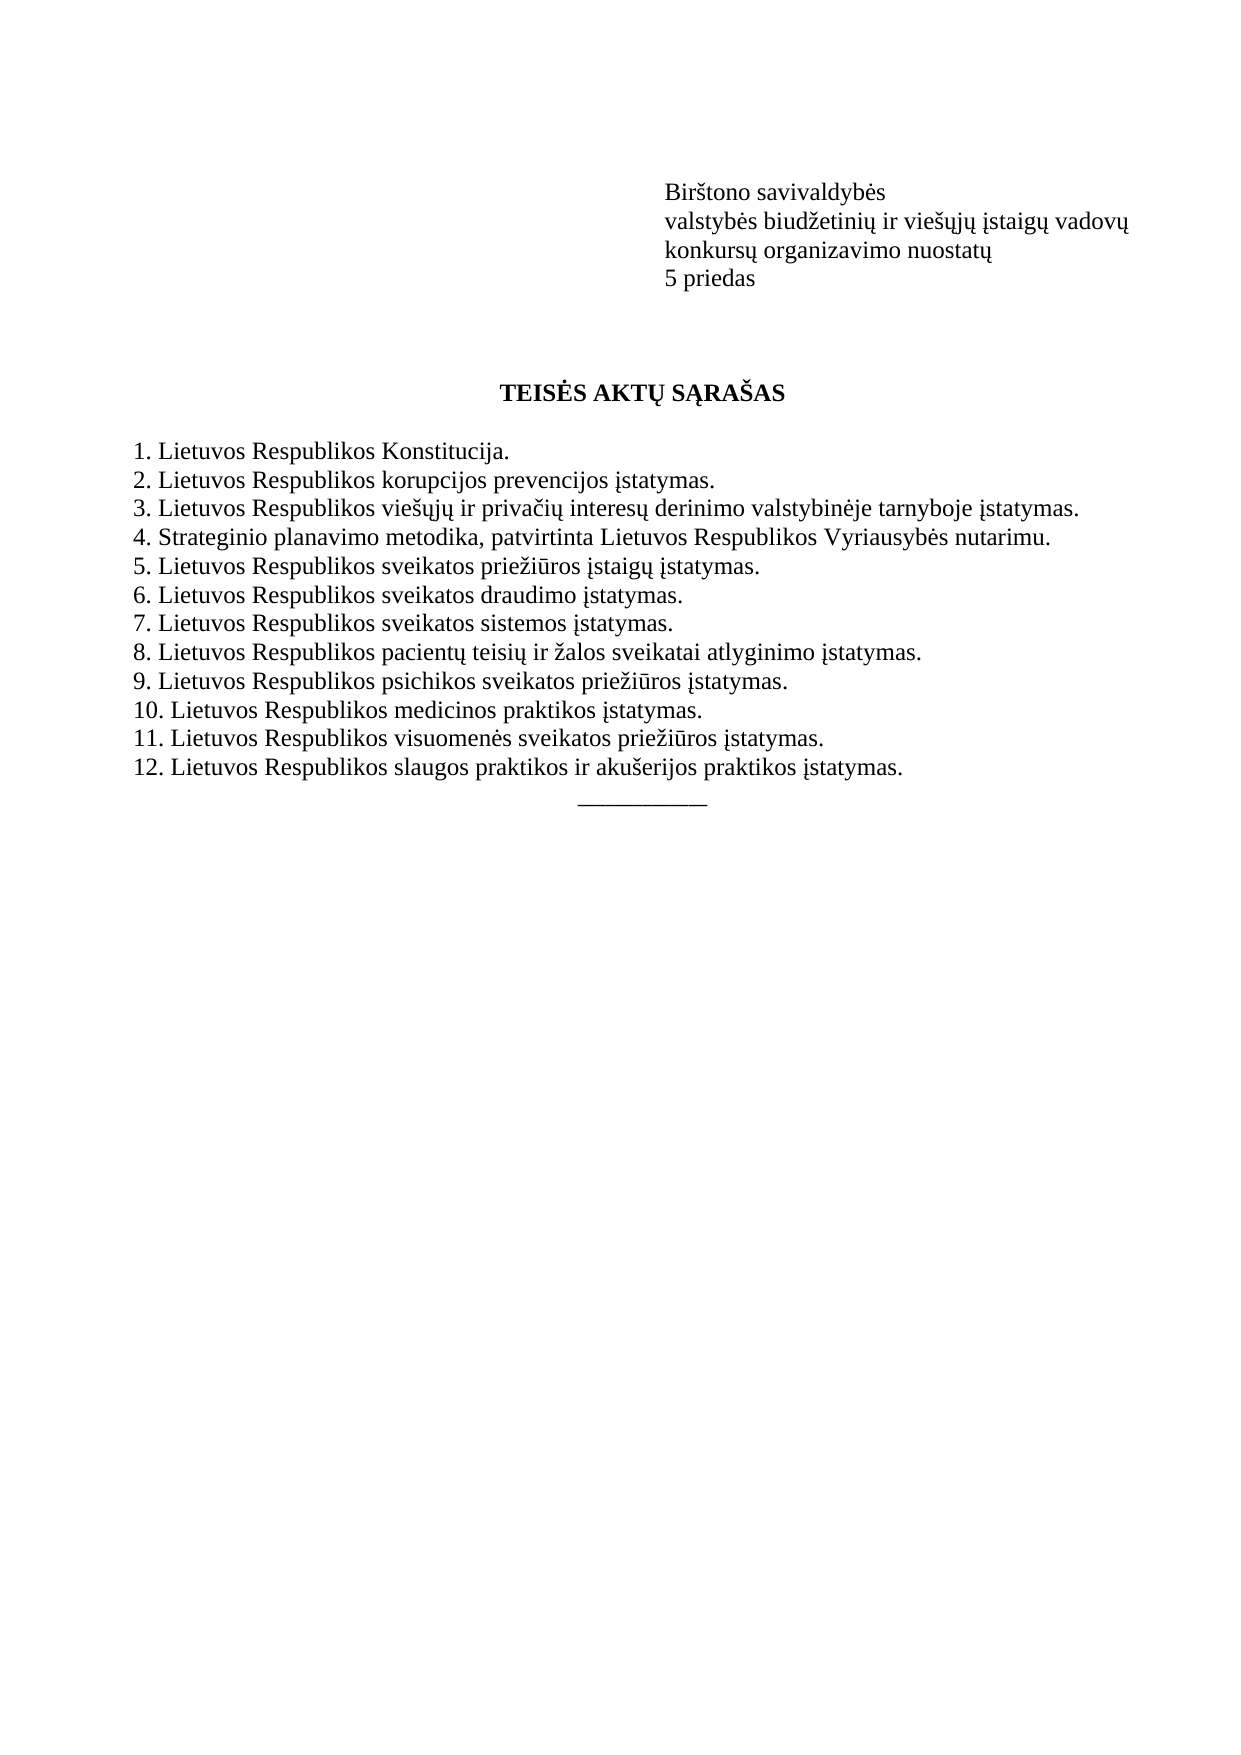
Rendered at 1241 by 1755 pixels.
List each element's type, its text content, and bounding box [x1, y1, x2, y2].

text 12. Lietuvos Respublikos slaugos praktikos ir akušerijos praktikos įstatymas. [133, 752, 1152, 781]
text 3. Lietuvos Respublikos viešųjų ir privačių interesų derinimo valstybinėje tarnyboje įstatymas. [133, 493, 1152, 522]
text 6. Lietuvos Respublikos sveikatos draudimo įstatymas. [133, 580, 1152, 608]
text 2. Lietuvos Respublikos korupcijos prevencijos įstatymas. [133, 465, 1152, 493]
text 8. Lietuvos Respublikos pacientų teisių ir žalos sveikatai atlyginimo įstatymas. [133, 637, 1152, 666]
text 5. Lietuvos Respublikos sveikatos priežiūros įstaigų įstatymas. [133, 551, 1152, 580]
text Birštono savivaldybės [664, 177, 1152, 206]
text valstybės biudžetinių ir viešųjų įstaigų vadovų [664, 206, 1152, 235]
text konkursų organizavimo nuostatų [664, 235, 1152, 263]
text ______________ [133, 781, 1152, 809]
text 9. Lietuvos Respublikos psichikos sveikatos priežiūros įstatymas. [133, 666, 1152, 695]
text 1. Lietuvos Respublikos Konstitucija. [133, 436, 1152, 465]
text 7. Lietuvos Respublikos sveikatos sistemos įstatymas. [133, 608, 1152, 637]
text 5 priedas [664, 263, 1152, 292]
text 4. Strateginio planavimo metodika, patvirtinta Lietuvos Respublikos Vyriausybės nutarimu. [133, 522, 1152, 551]
text TEISĖS AKTŲ SĄRAŠAS [133, 378, 1152, 407]
text 10. Lietuvos Respublikos medicinos praktikos įstatymas. [133, 695, 1152, 723]
text 11. Lietuvos Respublikos visuomenės sveikatos priežiūros įstatymas. [133, 723, 1152, 752]
